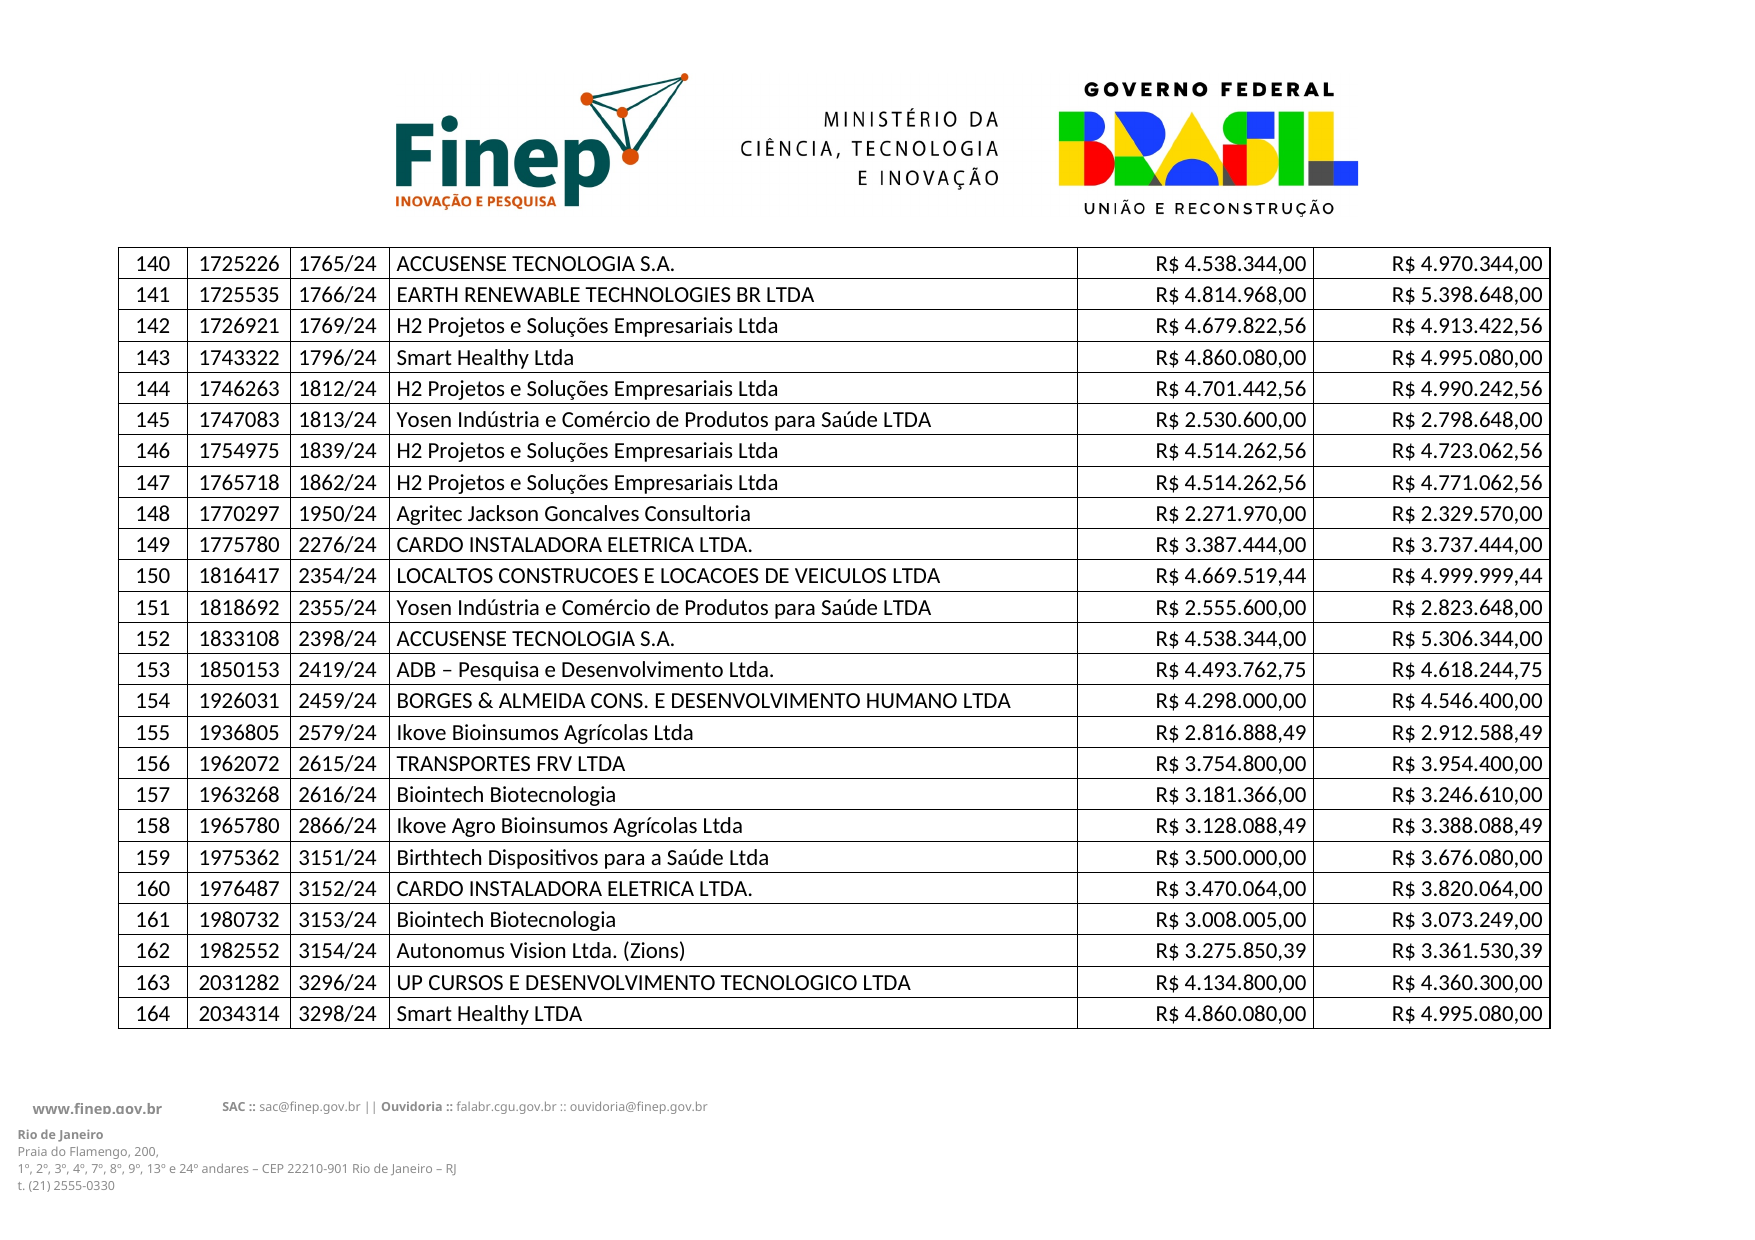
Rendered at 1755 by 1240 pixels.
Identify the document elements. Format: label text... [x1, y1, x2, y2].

table_cell 3154/24 [291, 935, 389, 966]
table_cell 164 [119, 998, 187, 1028]
table_cell 2866/24 [291, 810, 389, 841]
table_cell R$ 4.723.062,56 [1314, 435, 1549, 466]
table_cell ACCUSENSE TECNOLOGIA S.A. [390, 623, 1077, 653]
table_cell R$ 4.995.080,00 [1314, 998, 1549, 1028]
table_cell 1816417 [188, 560, 290, 591]
table_cell 1980732 [188, 904, 290, 934]
table_cell 1796/24 [291, 342, 389, 372]
table_cell H2 Projetos e Soluções Empresariais Ltda [390, 467, 1077, 497]
table_cell Autonomus Vision Ltda. (Zions) [390, 935, 1077, 966]
table_cell EARTH RENEWABLE TECHNOLOGIES BR LTDA [390, 279, 1077, 309]
table_cell 157 [119, 779, 187, 809]
table_cell R$ 4.701.442,56 [1078, 373, 1313, 403]
table_cell R$ 5.306.344,00 [1314, 623, 1549, 653]
table_cell R$ 4.514.262,56 [1078, 435, 1313, 466]
table_cell 1962072 [188, 748, 290, 778]
table_cell 1765718 [188, 467, 290, 497]
table_cell 1850153 [188, 654, 290, 684]
table_cell 143 [119, 342, 187, 372]
table_cell ACCUSENSE TECNOLOGIA S.A. [390, 248, 1077, 278]
table_cell 147 [119, 467, 187, 497]
table_cell R$ 3.470.064,00 [1078, 873, 1313, 903]
table_cell R$ 2.912.588,49 [1314, 717, 1549, 747]
table_cell 1982552 [188, 935, 290, 966]
table_cell R$ 4.913.422,56 [1314, 310, 1549, 341]
table_cell R$ 3.754.800,00 [1078, 748, 1313, 778]
table_cell R$ 4.679.822,56 [1078, 310, 1313, 341]
table_cell Ikove Agro Bioinsumos Agrícolas Ltda [390, 810, 1077, 841]
table_cell Smart Healthy Ltda [390, 342, 1077, 372]
table_cell R$ 4.771.062,56 [1314, 467, 1549, 497]
table_cell 142 [119, 310, 187, 341]
table_cell R$ 4.999.999,44 [1314, 560, 1549, 591]
table_cell LOCALTOS CONSTRUCOES E LOCACOES DE VEICULOS LTDA [390, 560, 1077, 591]
table_cell Yosen Indústria e Comércio de Produtos para Saúde LTDA [390, 592, 1077, 622]
table_cell R$ 3.128.088,49 [1078, 810, 1313, 841]
table_cell 2034314 [188, 998, 290, 1028]
table_cell 151 [119, 592, 187, 622]
table_cell Birthtech Dispositivos para a Saúde Ltda [390, 842, 1077, 872]
table_cell R$ 3.954.400,00 [1314, 748, 1549, 778]
table_cell R$ 2.530.600,00 [1078, 404, 1313, 434]
table_cell R$ 3.008.005,00 [1078, 904, 1313, 934]
table_cell 1770297 [188, 498, 290, 528]
table_cell 160 [119, 873, 187, 903]
table_cell 154 [119, 685, 187, 716]
table_cell 148 [119, 498, 187, 528]
table_cell 1754975 [188, 435, 290, 466]
table_cell 1833108 [188, 623, 290, 653]
table_cell R$ 4.134.800,00 [1078, 967, 1313, 997]
table_cell CARDO INSTALADORA ELETRICA LTDA. [390, 529, 1077, 559]
table_cell R$ 3.388.088,49 [1314, 810, 1549, 841]
table_cell H2 Projetos e Soluções Empresariais Ltda [390, 435, 1077, 466]
table_cell R$ 3.737.444,00 [1314, 529, 1549, 559]
table_cell R$ 3.181.366,00 [1078, 779, 1313, 809]
table_cell 1743322 [188, 342, 290, 372]
table_cell R$ 4.990.242,56 [1314, 373, 1549, 403]
table_cell 1769/24 [291, 310, 389, 341]
table_cell Yosen Indústria e Comércio de Produtos para Saúde LTDA [390, 404, 1077, 434]
table_cell 1725535 [188, 279, 290, 309]
table_cell R$ 3.275.850,39 [1078, 935, 1313, 966]
table_cell 163 [119, 967, 187, 997]
table_cell 1936805 [188, 717, 290, 747]
table_cell R$ 2.271.970,00 [1078, 498, 1313, 528]
table_cell 1725226 [188, 248, 290, 278]
table_cell R$ 4.995.080,00 [1314, 342, 1549, 372]
table_cell R$ 4.493.762,75 [1078, 654, 1313, 684]
table_cell 2398/24 [291, 623, 389, 653]
table_cell 2616/24 [291, 779, 389, 809]
table_cell 1766/24 [291, 279, 389, 309]
table_cell 1775780 [188, 529, 290, 559]
table_cell 152 [119, 623, 187, 653]
table_cell 2031282 [188, 967, 290, 997]
table_cell 1965780 [188, 810, 290, 841]
table_cell CARDO INSTALADORA ELETRICA LTDA. [390, 873, 1077, 903]
table_cell R$ 2.555.600,00 [1078, 592, 1313, 622]
table_cell R$ 4.618.244,75 [1314, 654, 1549, 684]
table_cell Agritec Jackson Goncalves Consultoria [390, 498, 1077, 528]
table_cell R$ 4.814.968,00 [1078, 279, 1313, 309]
table_cell 1746263 [188, 373, 290, 403]
table_cell 149 [119, 529, 187, 559]
table_cell R$ 4.669.519,44 [1078, 560, 1313, 591]
table_cell R$ 3.361.530,39 [1314, 935, 1549, 966]
table_cell 2419/24 [291, 654, 389, 684]
table_cell 1950/24 [291, 498, 389, 528]
table_cell 145 [119, 404, 187, 434]
table_cell 3151/24 [291, 842, 389, 872]
table_cell Ikove Bioinsumos Agrícolas Ltda [390, 717, 1077, 747]
table_cell R$ 2.329.570,00 [1314, 498, 1549, 528]
table_cell 153 [119, 654, 187, 684]
table_cell TRANSPORTES FRV LTDA [390, 748, 1077, 778]
table_cell 3296/24 [291, 967, 389, 997]
table_cell 162 [119, 935, 187, 966]
table_cell Biointech Biotecnologia [390, 779, 1077, 809]
table_cell R$ 4.970.344,00 [1314, 248, 1549, 278]
table_cell R$ 2.823.648,00 [1314, 592, 1549, 622]
table_cell 1976487 [188, 873, 290, 903]
table_cell R$ 3.246.610,00 [1314, 779, 1549, 809]
table_cell 1839/24 [291, 435, 389, 466]
table_cell R$ 4.538.344,00 [1078, 623, 1313, 653]
table_cell 1926031 [188, 685, 290, 716]
table_cell 146 [119, 435, 187, 466]
table_cell 1963268 [188, 779, 290, 809]
table_cell Smart Healthy LTDA [390, 998, 1077, 1028]
table_cell 2355/24 [291, 592, 389, 622]
table_cell R$ 3.820.064,00 [1314, 873, 1549, 903]
table_cell R$ 3.073.249,00 [1314, 904, 1549, 934]
table_cell 156 [119, 748, 187, 778]
table_cell ADB – Pesquisa e Desenvolvimento Ltda. [390, 654, 1077, 684]
table_cell 1862/24 [291, 467, 389, 497]
table_cell R$ 2.816.888,49 [1078, 717, 1313, 747]
table_cell 1747083 [188, 404, 290, 434]
table_cell R$ 2.798.648,00 [1314, 404, 1549, 434]
table_cell 155 [119, 717, 187, 747]
table_cell R$ 4.860.080,00 [1078, 998, 1313, 1028]
table_cell R$ 5.398.648,00 [1314, 279, 1549, 309]
table_cell R$ 3.500.000,00 [1078, 842, 1313, 872]
table_cell 141 [119, 279, 187, 309]
table_cell R$ 3.387.444,00 [1078, 529, 1313, 559]
table_cell 144 [119, 373, 187, 403]
table_cell 3152/24 [291, 873, 389, 903]
table_cell R$ 3.676.080,00 [1314, 842, 1549, 872]
table_cell 1818692 [188, 592, 290, 622]
table_cell 3153/24 [291, 904, 389, 934]
table_cell 2354/24 [291, 560, 389, 591]
table_cell 2276/24 [291, 529, 389, 559]
table_cell 161 [119, 904, 187, 934]
table_cell 140 [119, 248, 187, 278]
table_cell 159 [119, 842, 187, 872]
table_cell H2 Projetos e Soluções Empresariais Ltda [390, 310, 1077, 341]
table_cell 1813/24 [291, 404, 389, 434]
table_cell 1726921 [188, 310, 290, 341]
table_cell 2615/24 [291, 748, 389, 778]
table_cell 150 [119, 560, 187, 591]
table_cell 2459/24 [291, 685, 389, 716]
table_cell 2579/24 [291, 717, 389, 747]
table_cell BORGES & ALMEIDA CONS. E DESENVOLVIMENTO HUMANO LTDA [390, 685, 1077, 716]
table_cell R$ 4.860.080,00 [1078, 342, 1313, 372]
table_cell 3298/24 [291, 998, 389, 1028]
table_cell R$ 4.514.262,56 [1078, 467, 1313, 497]
table_cell 1765/24 [291, 248, 389, 278]
table_cell 1975362 [188, 842, 290, 872]
table_cell UP CURSOS E DESENVOLVIMENTO TECNOLOGICO LTDA [390, 967, 1077, 997]
table_cell R$ 4.546.400,00 [1314, 685, 1549, 716]
table_cell R$ 4.538.344,00 [1078, 248, 1313, 278]
table_cell Biointech Biotecnologia [390, 904, 1077, 934]
table_cell 158 [119, 810, 187, 841]
table_cell H2 Projetos e Soluções Empresariais Ltda [390, 373, 1077, 403]
table_cell R$ 4.298.000,00 [1078, 685, 1313, 716]
table_cell 1812/24 [291, 373, 389, 403]
table_cell R$ 4.360.300,00 [1314, 967, 1549, 997]
